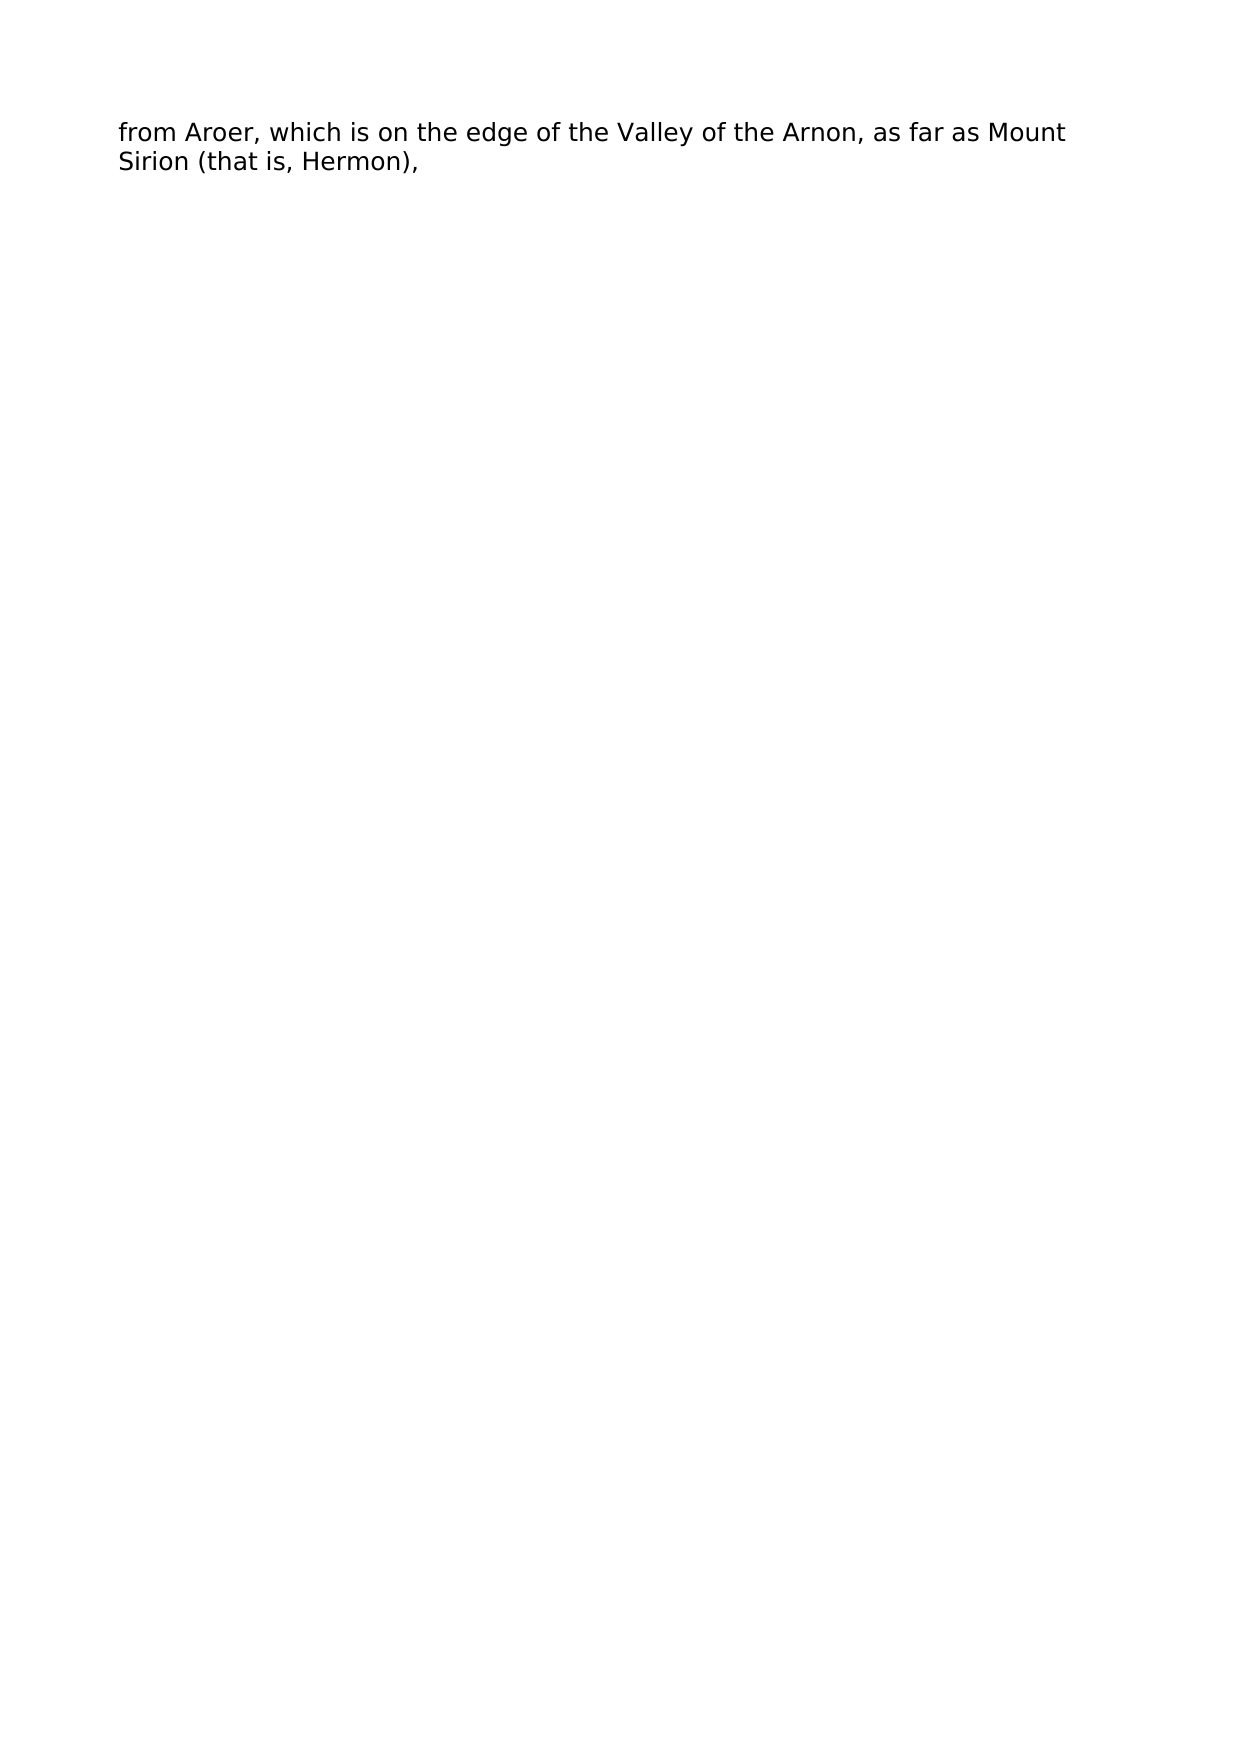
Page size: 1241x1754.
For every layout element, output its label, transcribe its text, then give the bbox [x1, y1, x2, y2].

text from Aroer, which is on the edge of the Valley of the Arnon, as far as Mount Sirion (that is, Hermon), [118, 118, 1122, 176]
